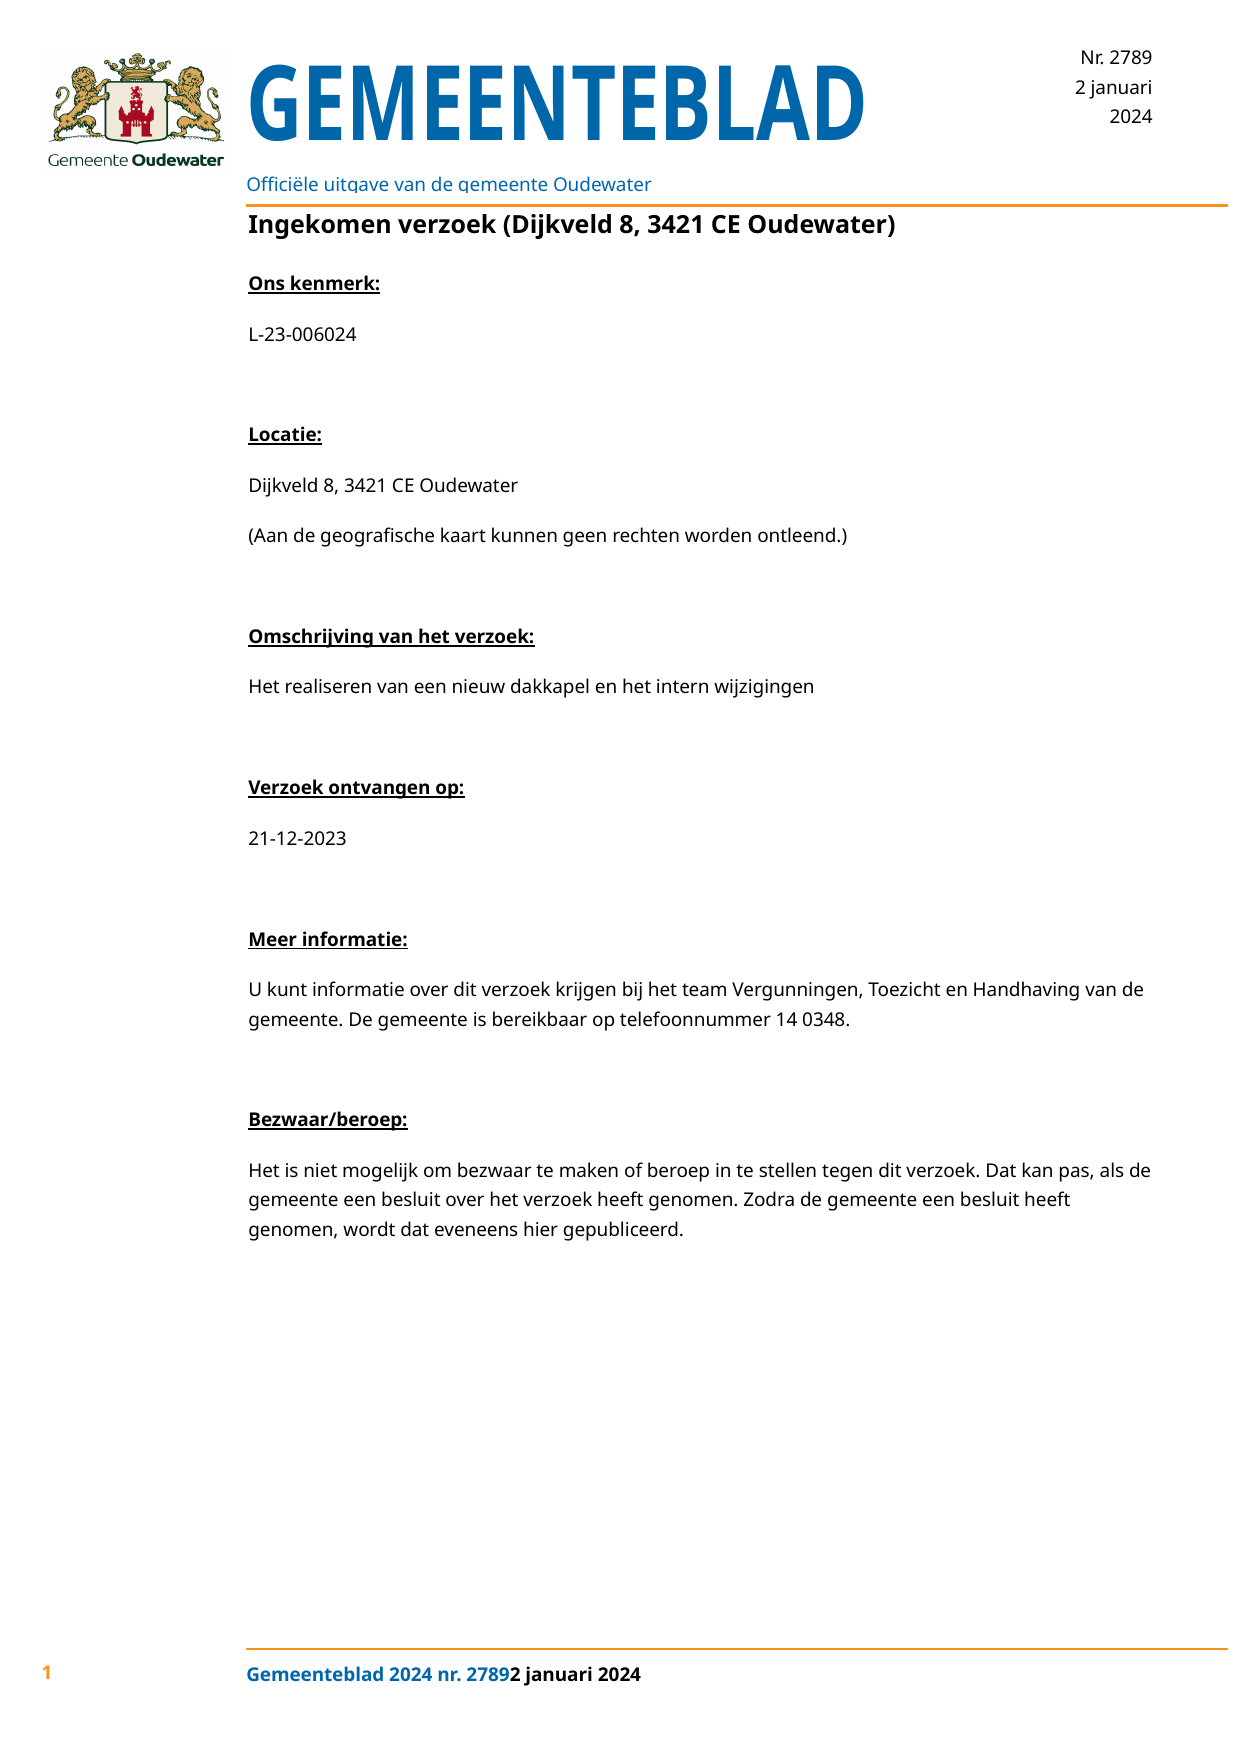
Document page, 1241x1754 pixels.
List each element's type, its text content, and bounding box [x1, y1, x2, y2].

text (Aan de geografische kaart kunnen geen rechten worden ontleend.) [248, 522, 1152, 548]
text Locatie: [248, 422, 1152, 447]
picture [41, 47, 231, 172]
text Ingekomen verzoek (Dijkveld 8, 3421 CE Oudewater) [248, 207, 1152, 241]
text Ons kenmerk: [248, 270, 1152, 296]
text Verzoek ontvangen op: [248, 774, 1152, 800]
text Het realiseren van een nieuw dakkapel en het intern wijzigingen [248, 674, 1152, 699]
text 21-12-2023 [248, 825, 1152, 851]
text L-23-006024 [248, 321, 1152, 346]
text U kunt informatie over dit verzoek krijgen bij het team Vergunningen, Toezicht en Handhaving van de gemeente. De gemeente is bereikbaar op telefoonnummer 14 0348. [248, 976, 1152, 1031]
text Dijkveld 8, 3421 CE Oudewater [248, 472, 1152, 498]
text Het is niet mogelijk om bezwaar te maken of beroep in te stellen tegen dit verzoek. Dat kan pas, als de gemeente een besluit over het verzoek heeft genomen. Zodra de gemeente een besluit heeft genomen, wordt dat eveneens hier gepubliceerd. [248, 1157, 1152, 1242]
text Meer informatie: [248, 926, 1152, 951]
text Bezwaar/beroep: [248, 1107, 1152, 1132]
text Omschrijving van het verzoek: [248, 623, 1152, 649]
